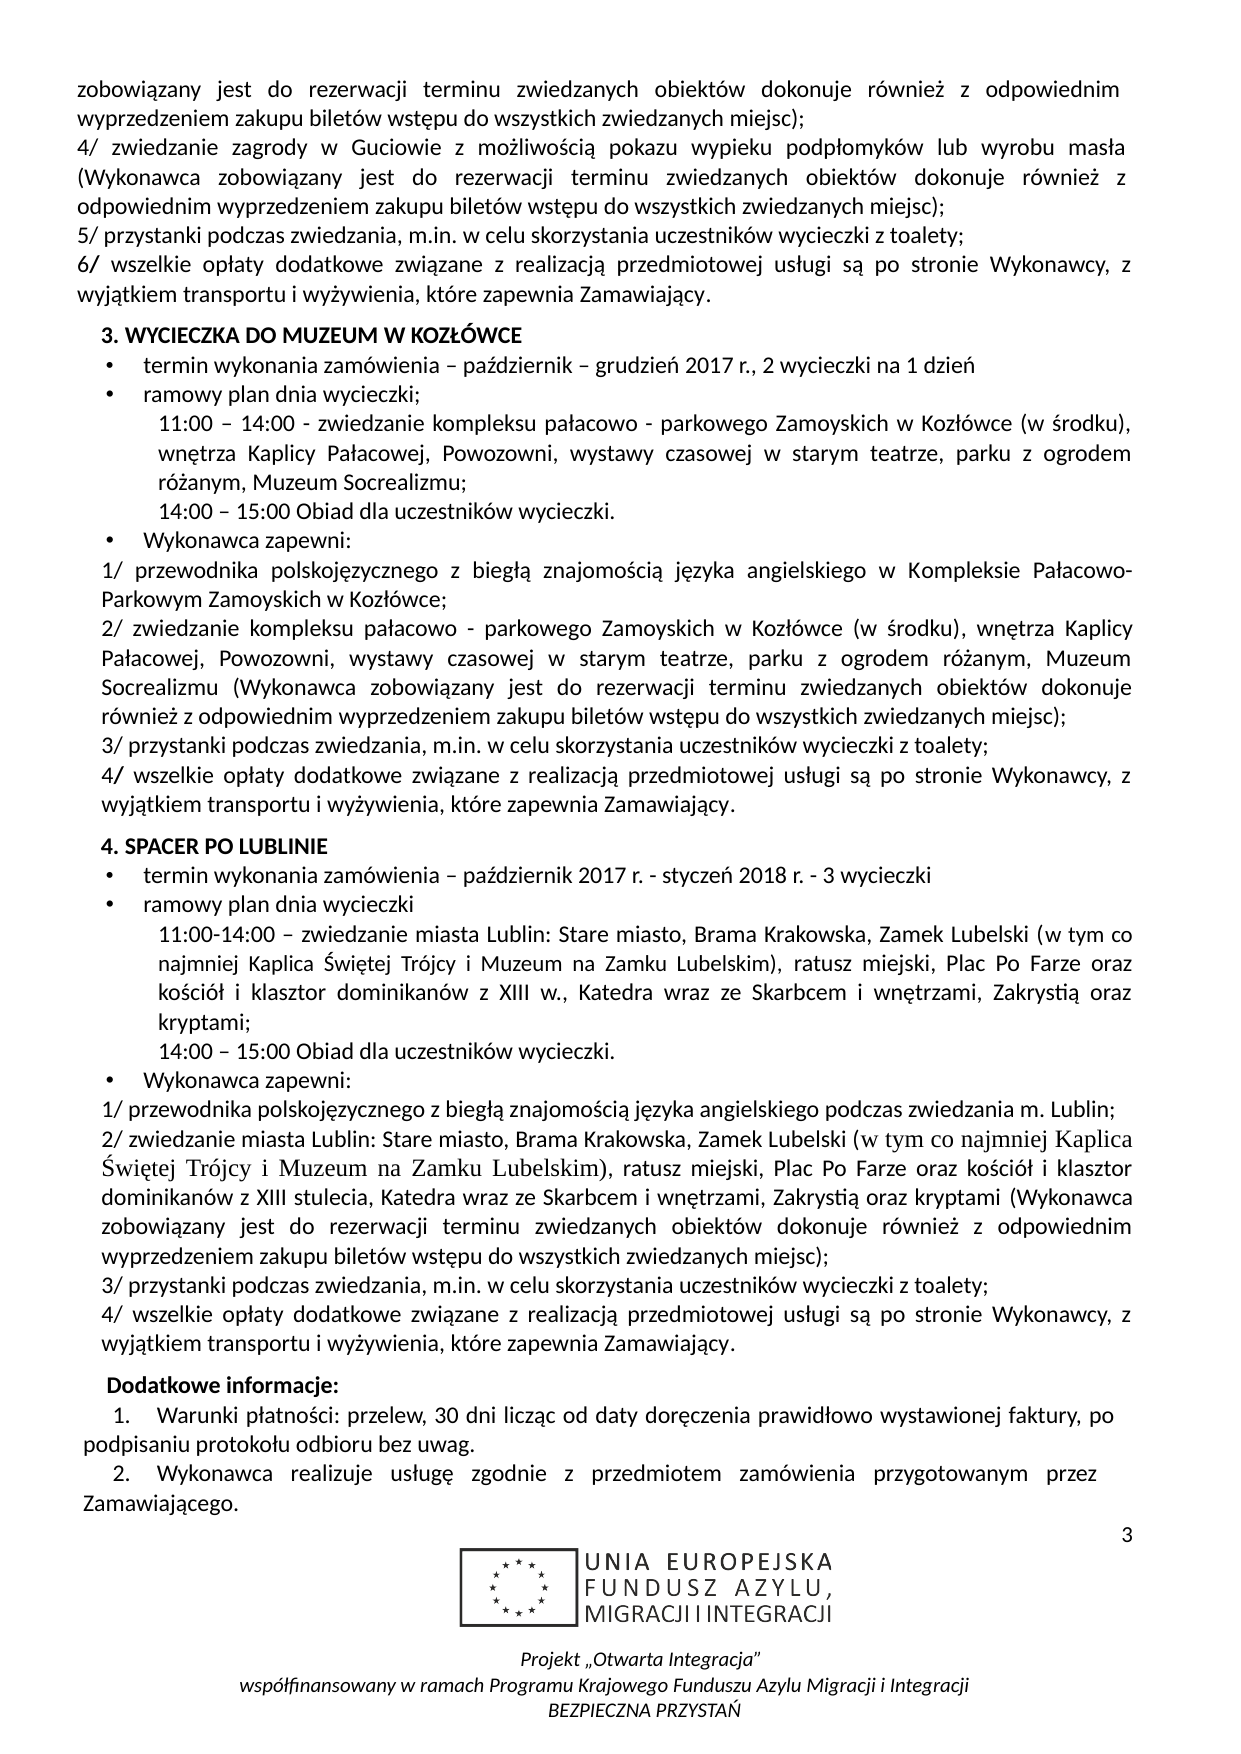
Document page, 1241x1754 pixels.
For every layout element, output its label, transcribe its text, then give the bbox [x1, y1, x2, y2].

list ramowy plan dnia wycieczki [106, 889, 1133, 919]
text 4/ wszelkie opłaty dodatkowe związane z realizacją przedmiotowej usługi są po stronie Wykonawcy, z wyjątkiem transportu i wyżywienia, które zapewnia Zamawiający. [101, 1299, 1133, 1358]
text 2/ zwiedzanie kompleksu pałacowo - parkowego Zamoyskich w Kozłówce (w środku), wnętrza Kaplicy Pałacowej, Powozowni, wystawy czasowej w starym teatrze, parku z ogrodem różanym, Muzeum Socrealizmu (Wykonawca zobowiązany jest do rezerwacji terminu zwiedzanych obiektów dokonuje również z odpowiednim wyprzedzeniem zakupu biletów wstępu do wszystkich zwiedzanych miejsc); [101, 613, 1133, 730]
list termin wykonania zamówienia – październik 2017 r. - styczeń 2018 r. - 3 wycieczki [106, 860, 1133, 889]
text 1/ przewodnika polskojęzycznego z biegłą znajomością języka angielskiego podczas zwiedzania m. Lublin; [101, 1094, 1133, 1124]
list Warunki płatności: przelew, 30 dni licząc od daty doręczenia prawidłowo wystawionej faktury, po podpisaniu protokołu odbioru bez uwag. [83, 1400, 1115, 1458]
picture [459, 1548, 832, 1627]
text 2/ zwiedzanie miasta Lublin: Stare miasto, Brama Krakowska, Zamek Lubelski (w tym co najmniej Kaplica Świętej Trójcy i Muzeum na Zamku Lubelskim), ratusz miejski, Plac Po Farze oraz kościół i klasztor dominikanów z XIII stulecia, Katedra wraz ze Skarbcem i wnętrzami, Zakrystią oraz kryptami (Wykonawca zobowiązany jest do rezerwacji terminu zwiedzanych obiektów dokonuje również z odpowiednim wyprzedzeniem zakupu biletów wstępu do wszystkich zwiedzanych miejsc); [101, 1124, 1133, 1270]
text 11:00-14:00 – zwiedzanie miasta Lublin: Stare miasto, Brama Krakowska, Zamek Lubelski (w tym co najmniej Kaplica Świętej Trójcy i Muzeum na Zamku Lubelskim), ratusz miejski, Plac Po Farze oraz kościół i klasztor dominikanów z XIII w., Katedra wraz ze Skarbcem i wnętrzami, Zakrystią oraz kryptami; [158, 919, 1133, 1036]
text 3. WYCIECZKA DO MUZEUM W KOZŁÓWCE [71, 321, 1162, 350]
text zobowiązany jest do rezerwacji terminu zwiedzanych obiektów dokonuje również z odpowiednim wyprzedzeniem zakupu biletów wstępu do wszystkich zwiedzanych miejsc); [77, 74, 1121, 132]
list Wykonawca zapewni: [106, 526, 1133, 555]
text 11:00 – 14:00 - zwiedzanie kompleksu pałacowo - parkowego Zamoyskich w Kozłówce (w środku), wnętrza Kaplicy Pałacowej, Powozowni, wystawy czasowej w starym teatrze, parku z ogrodem różanym, Muzeum Socrealizmu; [158, 408, 1133, 496]
list Wykonawca realizuje usługę zgodnie z przedmiotem zamówienia przygotowanym przez Zamawiającego. [83, 1458, 1097, 1517]
text 6/ wszelkie opłaty dodatkowe związane z realizacją przedmiotowej usługi są po stronie Wykonawcy, z wyjątkiem transportu i wyżywienia, które zapewnia Zamawiający. [77, 249, 1133, 308]
text 3/ przystanki podczas zwiedzania, m.in. w celu skorzystania uczestników wycieczki z toalety; [101, 1270, 1133, 1299]
text Dodatkowe informacje: [71, 1371, 1162, 1400]
text 3/ przystanki podczas zwiedzania, m.in. w celu skorzystania uczestników wycieczki z toalety; [101, 730, 1133, 760]
text 4/ zwiedzanie zagrody w Guciowie z możliwością pokazu wypieku podpłomyków lub wyrobu masła (Wykonawca zobowiązany jest do rezerwacji terminu zwiedzanych obiektów dokonuje również z odpowiednim wyprzedzeniem zakupu biletów wstępu do wszystkich zwiedzanych miejsc); [83, 132, 1133, 220]
text 14:00 – 15:00 Obiad dla uczestników wycieczki. [158, 496, 1133, 526]
list ramowy plan dnia wycieczki; [106, 379, 1133, 408]
text 14:00 – 15:00 Obiad dla uczestników wycieczki. [158, 1036, 1133, 1065]
text 5/ przystanki podczas zwiedzania, m.in. w celu skorzystania uczestników wycieczki z toalety; [77, 220, 1133, 249]
list termin wykonania zamówienia – październik – grudzień 2017 r., 2 wycieczki na 1 dzień [106, 350, 1133, 379]
list Wykonawca zapewni: [106, 1065, 1133, 1094]
text 4. SPACER PO LUBLINIE [71, 831, 1162, 860]
text 1/ przewodnika polskojęzycznego z biegłą znajomością języka angielskiego w Kompleksie Pałacowo-Parkowym Zamoyskich w Kozłówce; [101, 555, 1133, 613]
text 4/ wszelkie opłaty dodatkowe związane z realizacją przedmiotowej usługi są po stronie Wykonawcy, z wyjątkiem transportu i wyżywienia, które zapewnia Zamawiający. [101, 760, 1133, 818]
